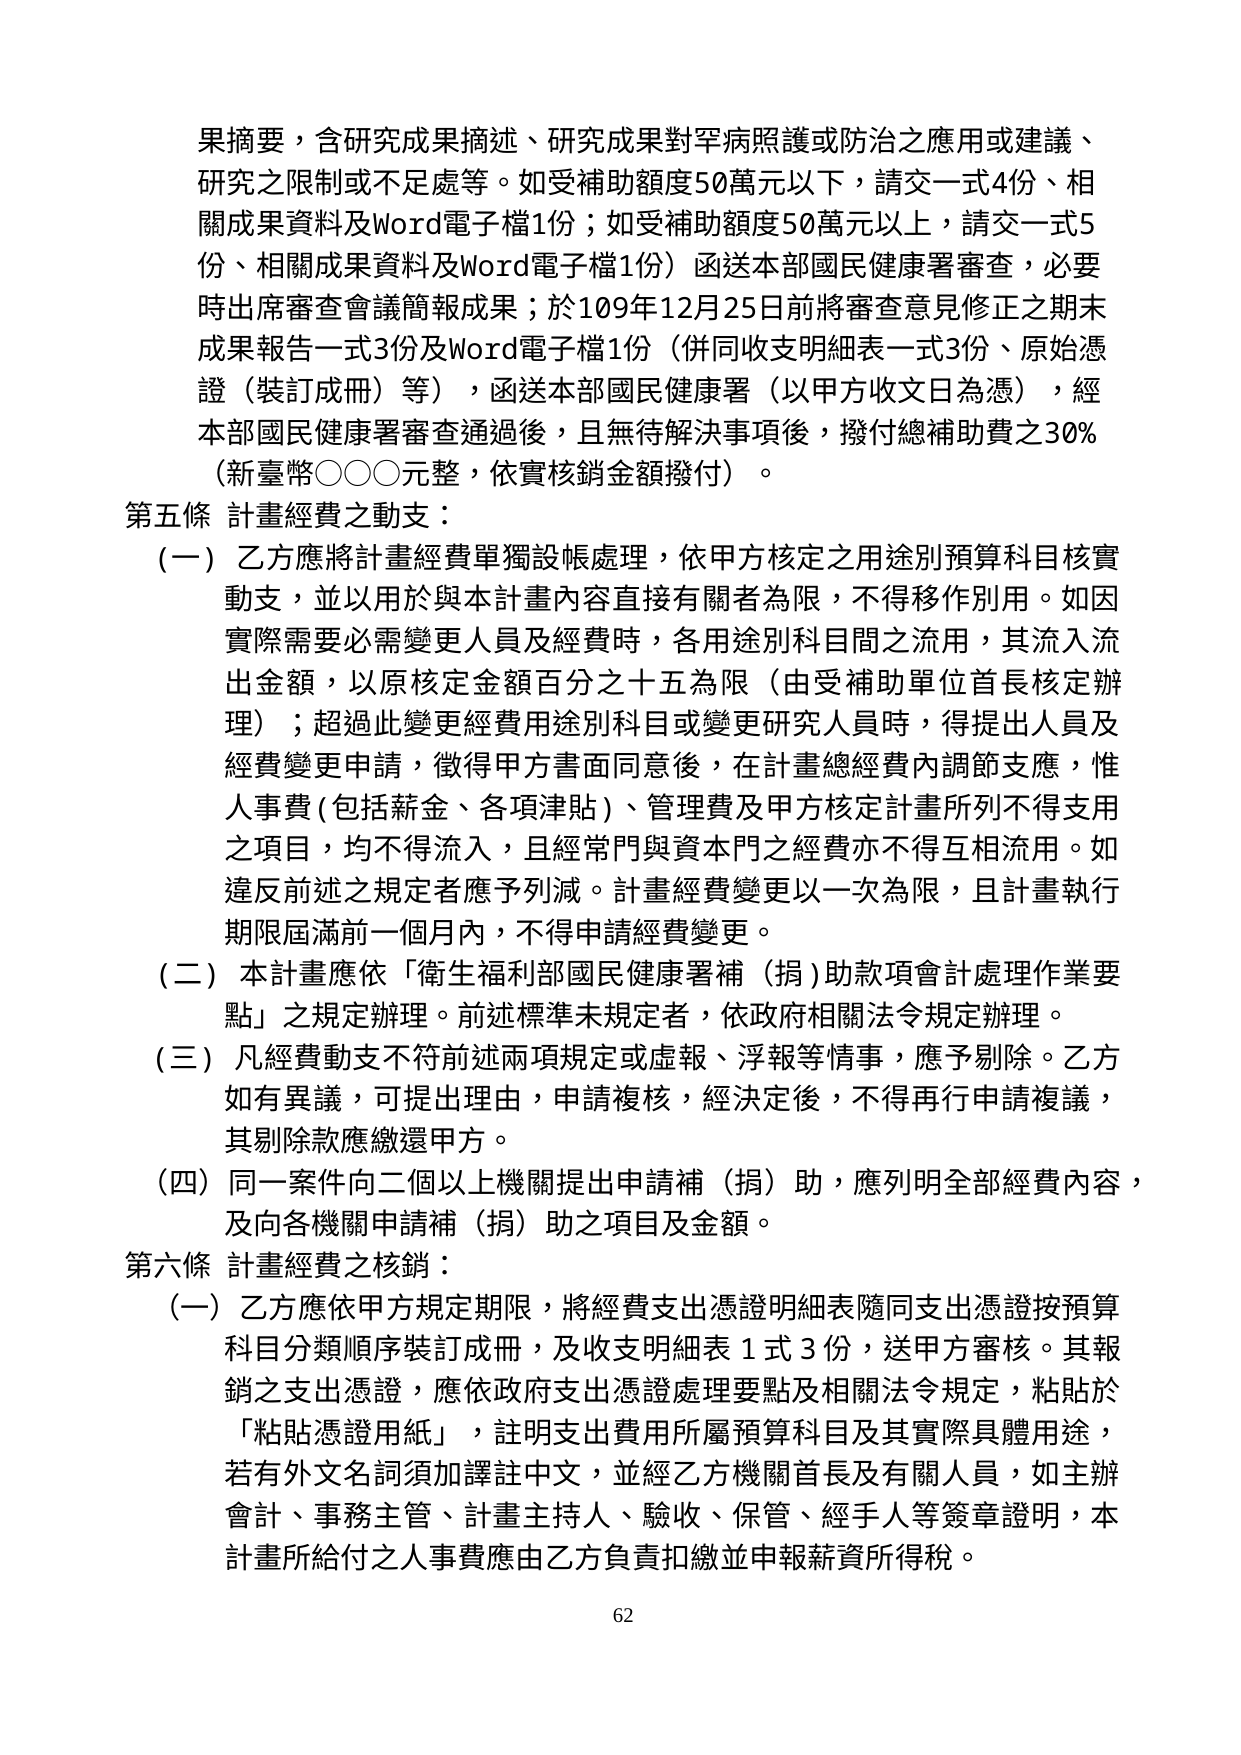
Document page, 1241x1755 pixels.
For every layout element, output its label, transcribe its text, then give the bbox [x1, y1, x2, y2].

text 果摘要，含研究成果摘述、研究成果對罕病照護或防治之應用或建議、研究之限制或不足處等。如受補助額度50萬元以下，請交一式4份、相關成果資料及Word電子檔1份；如受補助額度50萬元以上，請交一式5份、相關成果資料及Word電子檔1份）函送本部國民健康署審查，必要時出席審查會議簡報成果；於109年12月25日前將審查意見修正之期末成果報告一式3份及Word電子檔1份（併同收支明細表一式3份、原始憑證（裝訂成冊）等），函送本部國民健康署（以甲方收文日為憑），經本部國民健康署審查通過後，且無待解決事項後，撥付總補助費之30%（新臺幣○○○元整，依實核銷金額撥付）。 [168, 118, 1122, 493]
text (二) 本計畫應依「衛生福利部國民健康署補（捐)助款項會計處理作業要點」之規定辦理。前述標準未規定者，依政府相關法令規定辦理。 [137, 951, 1122, 1035]
text (一) 乙方應將計畫經費單獨設帳處理，依甲方核定之用途別預算科目核實動支，並以用於與本計畫內容直接有關者為限，不得移作別用。如因實際需要必需變更人員及經費時，各用途別科目間之流用，其流入流出金額，以原核定金額百分之十五為限（由受補助單位首長核定辦理）；超過此變更經費用途別科目或變更研究人員時，得提出人員及經費變更申請，徵得甲方書面同意後，在計畫總經費內調節支應，惟人事費(包括薪金、各項津貼)、管理費及甲方核定計畫所列不得支用之項目，均不得流入，且經常門與資本門之經費亦不得互相流用。如違反前述之規定者應予列減。計畫經費變更以一次為限，且計畫執行期限屆滿前一個月內，不得申請經費變更。 [153, 535, 1122, 951]
text （一）乙方應依甲方規定期限，將經費支出憑證明細表隨同支出憑證按預算科目分類順序裝訂成冊，及收支明細表1式3份，送甲方審核。其報銷之支出憑證，應依政府支出憑證處理要點及相關法令規定，粘貼於「粘貼憑證用紙」，註明支出費用所屬預算科目及其實際具體用途，若有外文名詞須加譯註中文，並經乙方機關首長及有關人員，如主辦會計、事務主管、計畫主持人、驗收、保管、經手人等簽章證明，本計畫所給付之人事費應由乙方負責扣繳並申報薪資所得稅。 [151, 1285, 1122, 1576]
text 第六條 計畫經費之核銷： [124, 1243, 1122, 1285]
text (三) 凡經費動支不符前述兩項規定或虛報、浮報等情事，應予剔除。乙方如有異議，可提出理由，申請複核，經決定後，不得再行申請複議，其剔除款應繳還甲方。 [151, 1035, 1122, 1160]
text （四）同一案件向二個以上機關提出申請補（捐）助，應列明全部經費內容，及向各機關申請補（捐）助之項目及金額。 [139, 1160, 1122, 1243]
text 第五條 計畫經費之動支： [124, 493, 1122, 535]
